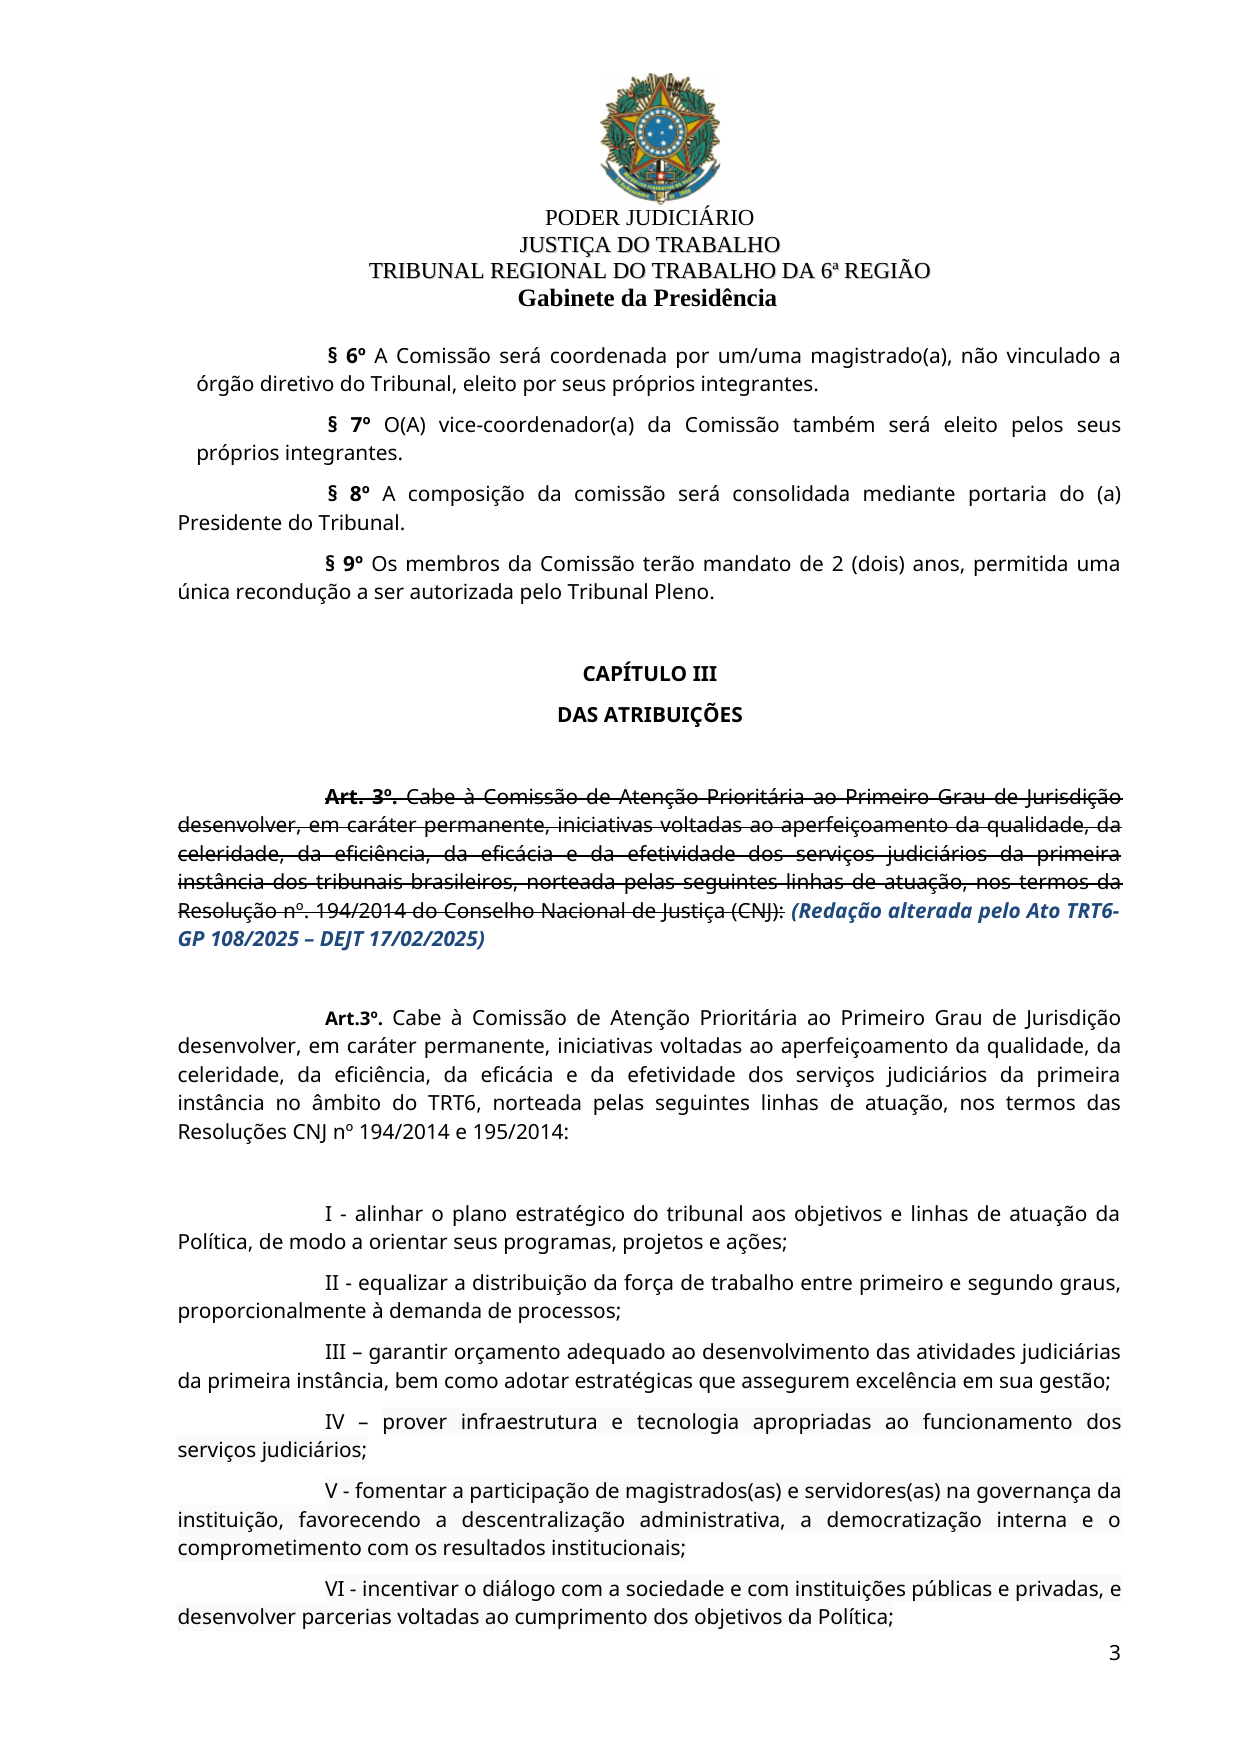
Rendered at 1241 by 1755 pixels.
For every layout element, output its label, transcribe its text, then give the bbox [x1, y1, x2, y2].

text Art.3º. Cabe à Comissão de Atenção Prioritária ao Primeiro Grau de Jurisdição desenvolver, em caráter permanente, iniciativas voltadas ao aperfeiçoamento da qualidade, da celeridade, da eficiência, da eficácia e da efetividade dos serviços judiciários da primeira instância no âmbito do TRT6, norteada pelas seguintes linhas de atuação, nos termos das Resoluções CNJ nº 194/2014 e 195/2014: [177, 1003, 1122, 1145]
text III – garantir orçamento adequado ao desenvolvimento das atividades judiciárias da primeira instância, bem como adotar estratégicas que assegurem excelência em sua gestão; [177, 1337, 1122, 1394]
text § 6º A Comissão será coordenada por um/uma magistrado(a), não vinculado a órgão diretivo do Tribunal, eleito por seus próprios integrantes. [196, 341, 1122, 398]
text IV – prover infraestrutura e tecnologia apropriadas ao funcionamento dos serviços judiciários; [177, 1407, 1122, 1464]
text DAS ATRIBUIÇÕES [177, 700, 1122, 728]
text § 8º A composição da comissão será consolidada mediante portaria do (a) Presidente do Tribunal. [177, 479, 1122, 536]
text § 7º O(A) vice-coordenador(a) da Comissão também será eleito pelos seus próprios integrantes. [196, 410, 1122, 467]
text VI - incentivar o diálogo com a sociedade e com instituições públicas e privadas, e desenvolver parcerias voltadas ao cumprimento dos objetivos da Política; [177, 1574, 1122, 1631]
text CAPÍTULO III [177, 659, 1122, 688]
text V - fomentar a participação de magistrados(as) e servidores(as) na governança da instituição, favorecendo a descentralização administrativa, a democratização interna e o comprometimento com os resultados institucionais; [177, 1476, 1122, 1562]
text Art. 3º. Cabe à Comissão de Atenção Prioritária ao Primeiro Grau de Jurisdição desenvolver, em caráter permanente, iniciativas voltadas ao aperfeiçoamento da qualidade, da celeridade, da eficiência, da eficácia e da efetividade dos serviços judiciários da primeira instância dos tribunais brasileiros, norteada pelas seguintes linhas de atuação, nos termos da Resolução nº. 194/2014 do Conselho Nacional de Justiça (CNJ): (Redação alterada pelo Ato TRT6-GP 108/2025 – DEJT 17/02/2025) [177, 884, 1122, 953]
text § 9º Os membros da Comissão terão mandato de 2 (dois) anos, permitida uma única recondução a ser autorizada pelo Tribunal Pleno. [177, 549, 1122, 606]
text I - alinhar o plano estratégico do tribunal aos objetivos e linhas de atuação da Política, de modo a orientar seus programas, projetos e ações; [177, 1199, 1122, 1256]
text II - equalizar a distribuição da força de trabalho entre primeiro e segundo graus, proporcionalmente à demanda de processos; [177, 1268, 1122, 1325]
text Art. 3º. Cabe à Comissão de Atenção Prioritária ao Primeiro Grau de Jurisdição desenvolver, em caráter permanente, iniciativas voltadas ao aperfeiçoamento da qualidade, da celeridade, da eficiência, da eficácia e da efetividade dos serviços judiciários da primeira instância dos tribunais brasileiros, norteada pelas seguintes linhas de atuação, nos termos da Resolução nº. 194/2014 do Conselho Nacional de Justiça (CNJ): (Redação alterada pelo Ato TRT6-GP 108/2025 – DEJT 17/02/2025) [177, 828, 1122, 883]
text Art. 3º. Cabe à Comissão de Atenção Prioritária ao Primeiro Grau de Jurisdição desenvolver, em caráter permanente, iniciativas voltadas ao aperfeiçoamento da qualidade, da celeridade, da eficiência, da eficácia e da efetividade dos serviços judiciários da primeira instância dos tribunais brasileiros, norteada pelas seguintes linhas de atuação, nos termos da Resolução nº. 194/2014 do Conselho Nacional de Justiça (CNJ): (Redação alterada pelo Ato TRT6-GP 108/2025 – DEJT 17/02/2025) [177, 782, 1122, 827]
